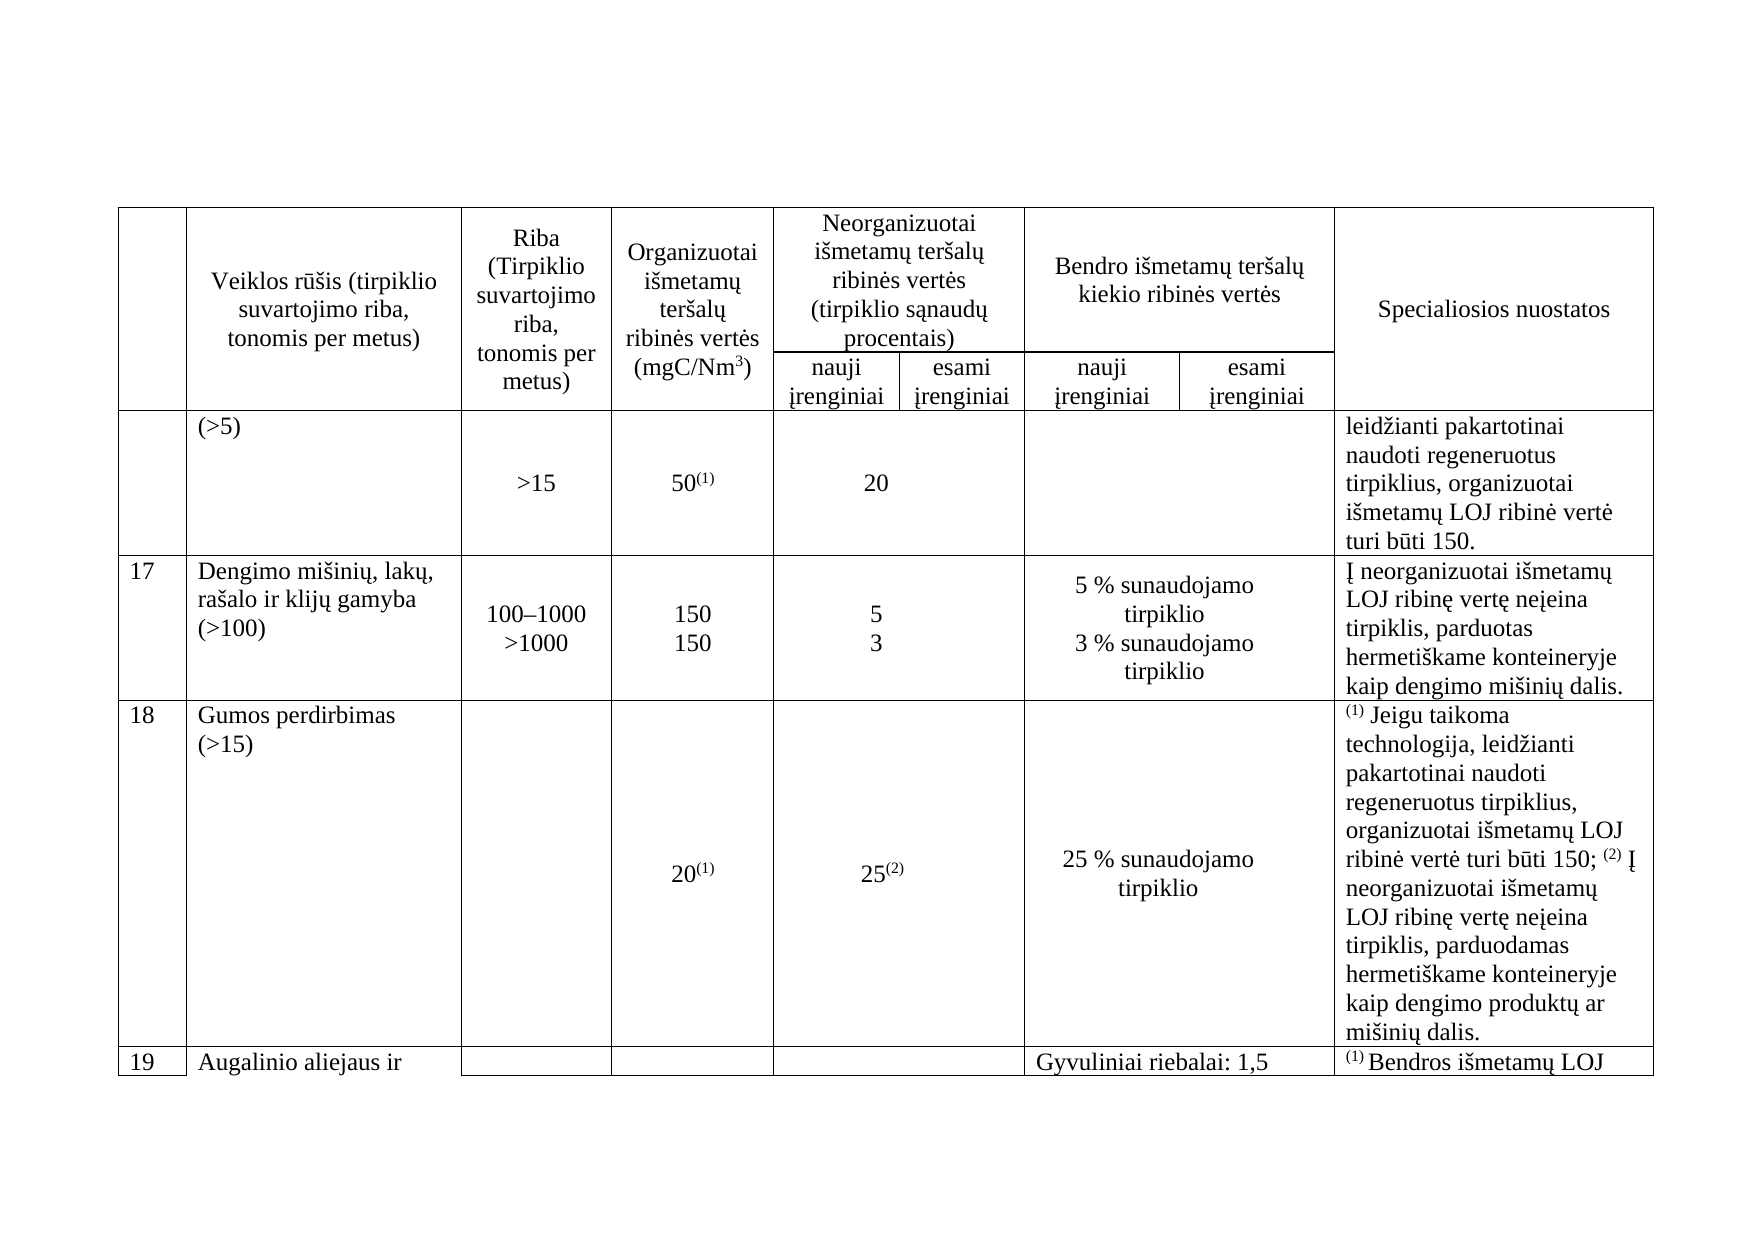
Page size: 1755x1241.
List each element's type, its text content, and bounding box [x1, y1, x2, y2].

table_cell 19 [119, 1047, 186, 1075]
table_cell Gumos perdirbimas (>15) [187, 701, 461, 1046]
table_cell 150 150 [612, 556, 773, 699]
table_cell [1292, 1047, 1334, 1075]
table_header Specialiosios nuostatos [1335, 208, 1653, 410]
table_cell Dengimo mišinių, lakų, rašalo ir klijų gamyba (>100) [187, 556, 461, 699]
table_cell 20 [774, 411, 978, 555]
table_header Neorganizuotai išmetamų teršalų ribinės vertės (tirpiklio sąnaudų procentais) [774, 208, 1024, 351]
table_cell >15 [462, 411, 611, 555]
table_header Bendro išmetamų teršalų kiekio ribinės vertės [1025, 208, 1334, 351]
table_cell nauji įrenginiai [774, 353, 899, 410]
table_cell 100–1000 >1000 [462, 556, 611, 699]
table_cell [1292, 701, 1334, 1046]
table_cell (1) Bendros išmetamų LOJ [1335, 1047, 1653, 1075]
table_cell Gyvuliniai riebalai: 1,5 [1025, 1047, 1292, 1075]
table_cell esami įrenginiai [1180, 353, 1334, 410]
table_cell [462, 701, 611, 1046]
table_cell 5 % sunaudojamo tirpiklio 3 % sunaudojamo tirpiklio [1025, 556, 1304, 699]
table_cell 20(1) [612, 701, 773, 1046]
table_cell [612, 1047, 773, 1075]
table_cell [978, 411, 1024, 555]
table_cell esami įrenginiai [900, 353, 1024, 410]
table_cell [774, 1047, 991, 1075]
table_cell [991, 1047, 1024, 1075]
table_cell [978, 556, 1024, 699]
table_cell (>5) [187, 411, 461, 555]
table_cell 5 3 [774, 556, 978, 699]
table_cell 25(2) [774, 701, 991, 1046]
table_cell [1304, 556, 1334, 699]
table_header Riba (Tirpiklio suvartojimo riba, tonomis per metus) [462, 208, 611, 410]
table_cell [462, 1047, 611, 1075]
table_cell 25 % sunaudojamo tirpiklio [1025, 701, 1292, 1046]
table_cell [1025, 411, 1304, 555]
table_cell [1304, 411, 1334, 555]
table_header Organizuotai išmetamų teršalų ribinės vertės (mgC/Nm3) [612, 208, 773, 410]
table_cell 18 [119, 701, 186, 1046]
table_cell 50(1) [612, 411, 773, 555]
table_cell Augalinio aliejaus ir [187, 1047, 461, 1075]
table_cell Į neorganizuotai išmetamų LOJ ribinę vertę neįeina tirpiklis, parduotas hermetiškame konteineryje kaip dengimo mišinių dalis. [1335, 556, 1653, 699]
table_cell (1) Jeigu taikoma technologija, leidžianti pakartotinai naudoti regeneruotus tirpiklius, organizuotai išmetamų LOJ ribinė vertė turi būti 150; (2) Į neorganizuotai išmetamų LOJ ribinę vertę neįeina tirpiklis, parduodamas hermetiškame konteineryje kaip dengimo produktų ar mišinių dalis. [1335, 701, 1653, 1046]
table_cell 17 [119, 556, 186, 699]
table_cell [991, 701, 1024, 1046]
table_header [119, 208, 186, 410]
table_cell leidžianti pakartotinai naudoti regeneruotus tirpiklius, organizuotai išmetamų LOJ ribinė vertė turi būti 150. [1335, 411, 1653, 555]
table_cell [119, 411, 186, 555]
table_header Veiklos rūšis (tirpiklio suvartojimo riba, tonomis per metus) [187, 208, 461, 410]
table_cell nauji įrenginiai [1025, 353, 1179, 410]
